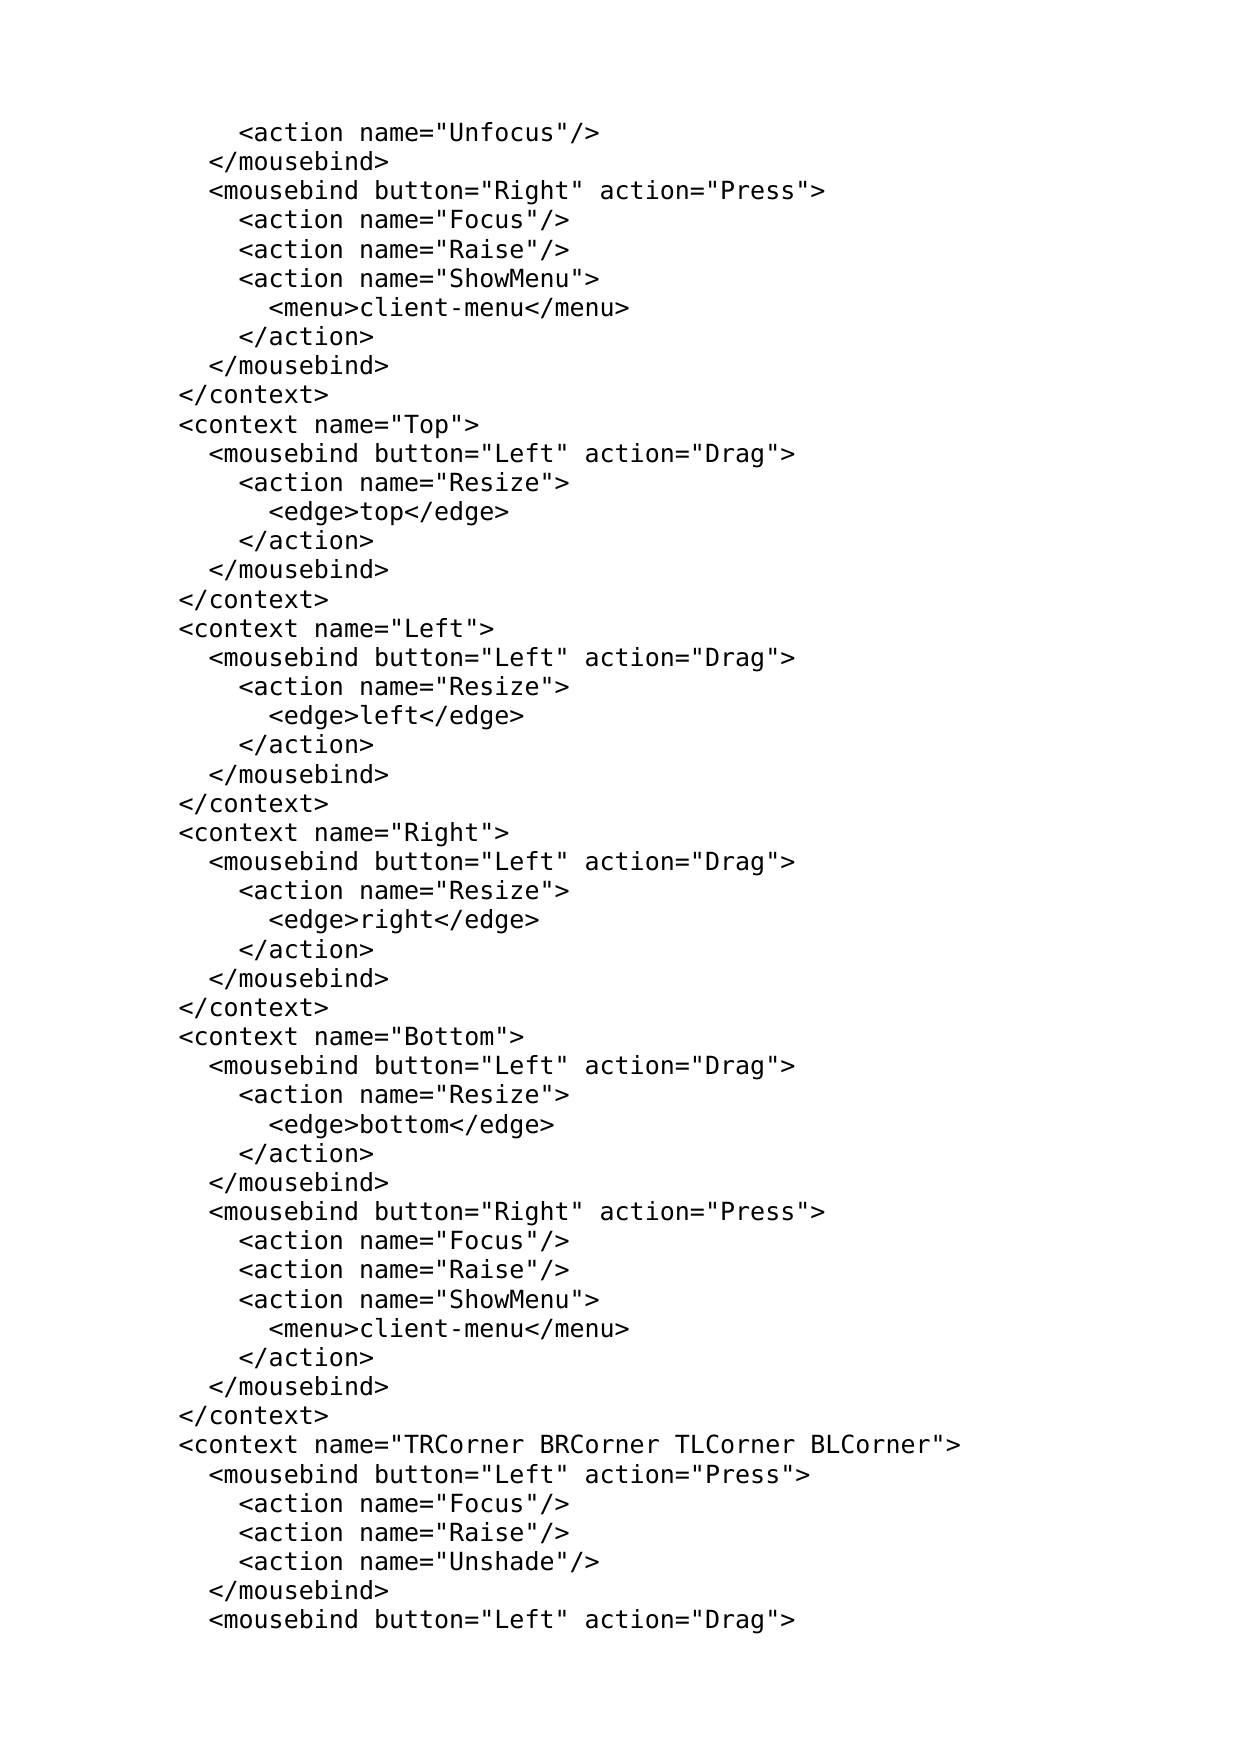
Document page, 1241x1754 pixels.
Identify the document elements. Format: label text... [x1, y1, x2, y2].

text <action name="Unfocus"/> </mousebind> <mousebind button="Right" action="Press"> <action name="Focus"/> <action name="Raise"/> <action name="ShowMenu"> <menu>client-menu</menu> </action> </mousebind> </context> <context name="Top"> <mousebind button="Left" action="Drag"> <action name="Resize"> <edge>top</edge> </action> </mousebind> </context> <context name="Left"> <mousebind button="Left" action="Drag"> <action name="Resize"> <edge>left</edge> </action> </mousebind> </context> <context name="Right"> <mousebind button="Left" action="Drag"> <action name="Resize"> <edge>right</edge> </action> </mousebind> </context> <context name="Bottom"> <mousebind button="Left" action="Drag"> <action name="Resize"> <edge>bottom</edge> </action> </mousebind> <mousebind button="Right" action="Press"> <action name="Focus"/> <action name="Raise"/> <action name="ShowMenu"> <menu>client-menu</menu> </action> </mousebind> </context> <context name="TRCorner BRCorner TLCorner BLCorner"> <mousebind button="Left" action="Press"> <action name="Focus"/> <action name="Raise"/> <action name="Unshade"/> </mousebind> <mousebind button="Left" action="Drag"> [118, 118, 1122, 1635]
